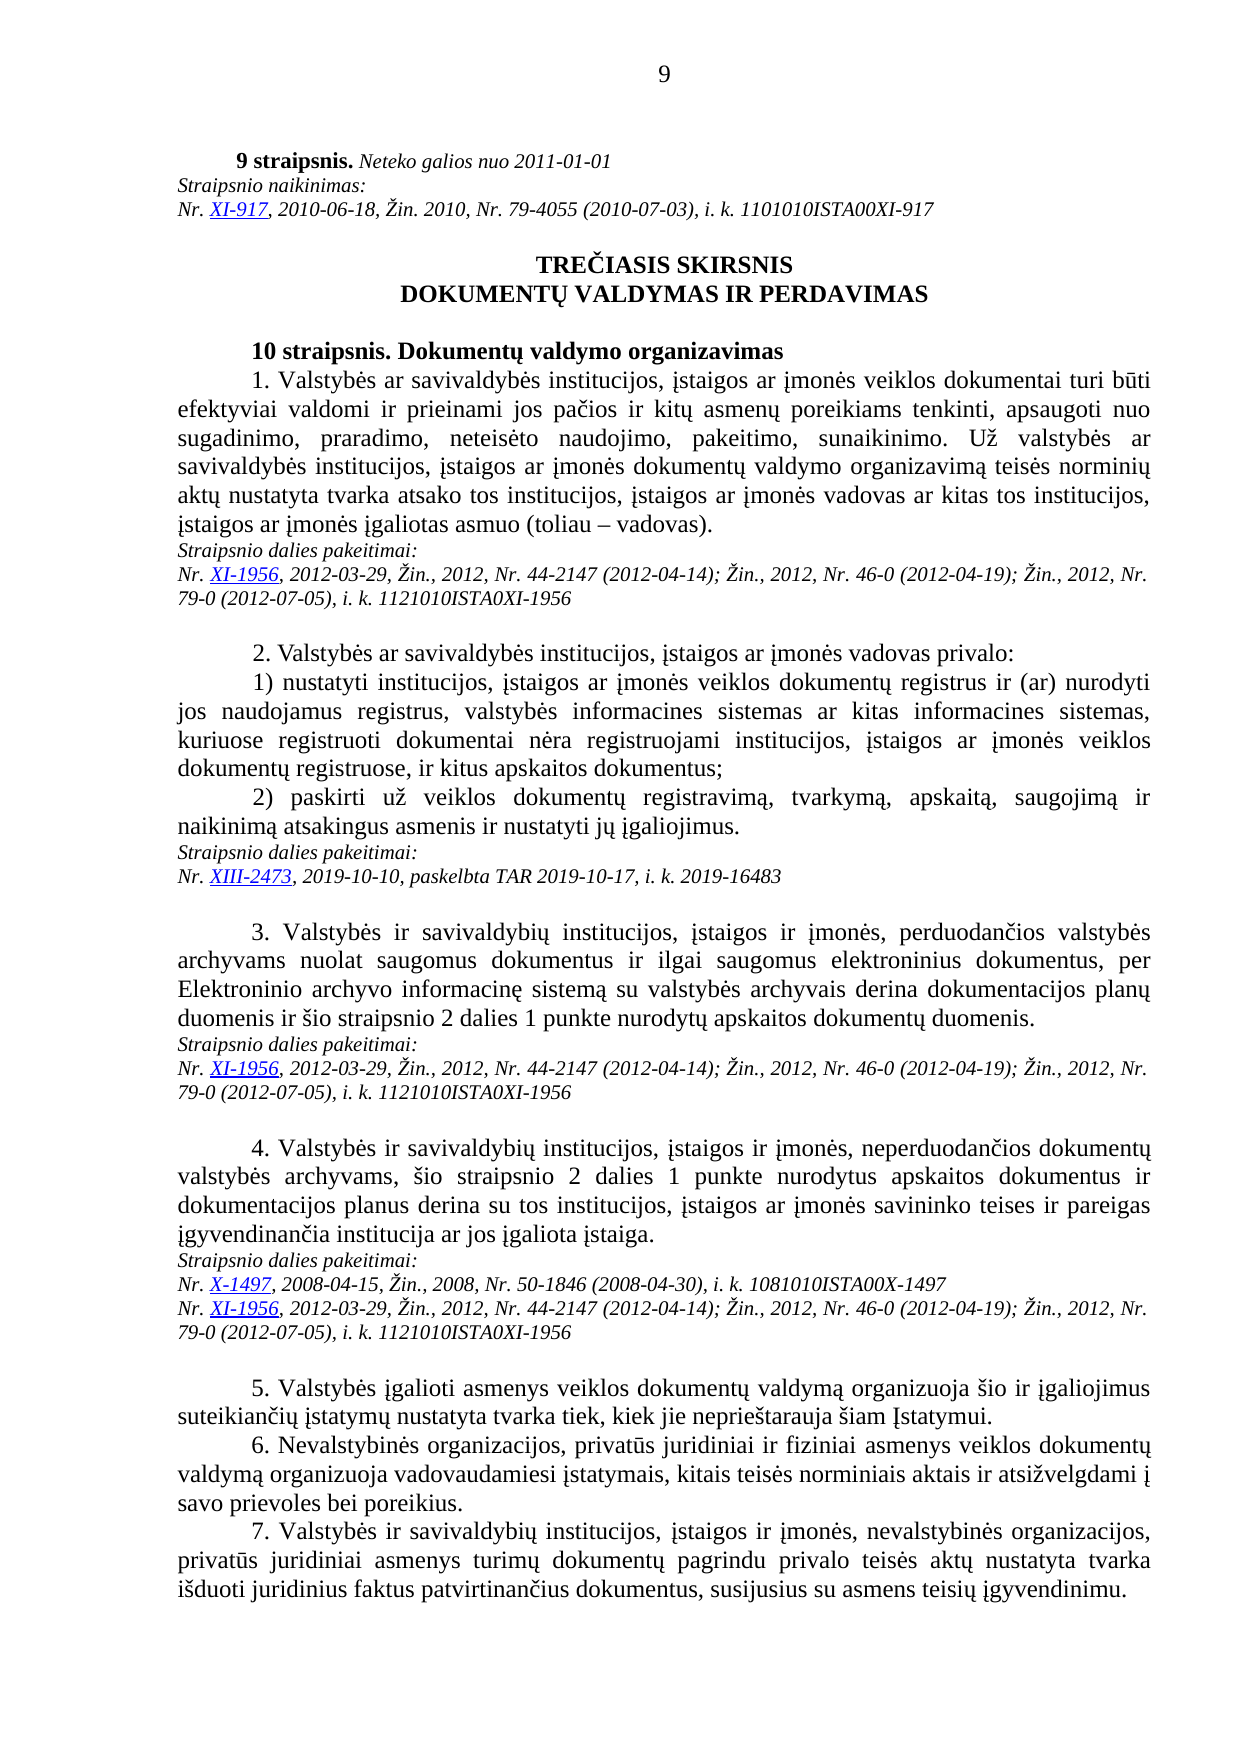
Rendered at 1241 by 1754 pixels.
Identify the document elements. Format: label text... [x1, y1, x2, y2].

text Nr. XI-917, 2010-06-18, Žin. 2010, Nr. 79-4055 (2010-07-03), i. k. 1101010ISTA00XI-917 [177, 197, 1152, 221]
text 1) nustatyti institucijos, įstaigos ar įmonės veiklos dokumentų registrus ir (ar) nurodyti jos naudojamus registrus, valstybės informacines sistemas ar kitas informacines sistemas, kuriuose registruoti dokumentai nėra registruojami institucijos, įstaigos ar įmonės veiklos dokumentų registruose, ir kitus apskaitos dokumentus; [177, 667, 1152, 782]
text Straipsnio dalies pakeitimai: [177, 538, 1152, 562]
text Nr. XI-1956, 2012-03-29, Žin., 2012, Nr. 44-2147 (2012-04-14); Žin., 2012, Nr. 46-0 (2012-04-19); Žin., 2012, Nr. 79-0 (2012-07-05), i. k. 1121010ISTA0XI-1956 [177, 1056, 1152, 1104]
text Nr. X-1497, 2008-04-15, Žin., 2008, Nr. 50-1846 (2008-04-30), i. k. 1081010ISTA00X-1497 [177, 1272, 1152, 1296]
text 4. Valstybės ir savivaldybių institucijos, įstaigos ir įmonės, neperduodančios dokumentų valstybės archyvams, šio straipsnio 2 dalies 1 punkte nurodytus apskaitos dokumentus ir dokumentacijos planus derina su tos institucijos, įstaigos ar įmonės savininko teises ir pareigas įgyvendinančia institucija ar jos įgaliota įstaiga. [177, 1133, 1152, 1248]
text 9 straipsnis. Neteko galios nuo 2011-01-01 [177, 147, 1152, 173]
text 7. Valstybės ir savivaldybių institucijos, įstaigos ir įmonės, nevalstybinės organizacijos, privatūs juridiniai asmenys turimų dokumentų pagrindu privalo teisės aktų nustatyta tvarka išduoti juridinius faktus patvirtinančius dokumentus, susijusius su asmens teisių įgyvendinimu. [177, 1516, 1152, 1603]
text 5. Valstybės įgalioti asmenys veiklos dokumentų valdymą organizuoja šio ir įgaliojimus suteikiančių įstatymų nustatyta tvarka tiek, kiek jie neprieštarauja šiam Įstatymui. [177, 1373, 1152, 1430]
text Straipsnio dalies pakeitimai: [177, 1032, 1152, 1056]
text Straipsnio naikinimas: [177, 173, 1152, 197]
text Nr. XI-1956, 2012-03-29, Žin., 2012, Nr. 44-2147 (2012-04-14); Žin., 2012, Nr. 46-0 (2012-04-19); Žin., 2012, Nr. 79-0 (2012-07-05), i. k. 1121010ISTA0XI-1956 [177, 562, 1152, 610]
text 2) paskirti už veiklos dokumentų registravimą, tvarkymą, apskaitą, saugojimą ir naikinimą atsakingus asmenis ir nustatyti jų įgaliojimus. [177, 782, 1152, 840]
text TREČIASIS SKIRSNIS [177, 250, 1152, 279]
text DOKUMENTŲ VALDYMAS IR PERDAVIMAS [177, 279, 1152, 308]
text Straipsnio dalies pakeitimai: [177, 840, 1152, 864]
text 6. Nevalstybinės organizacijos, privatūs juridiniai ir fiziniai asmenys veiklos dokumentų valdymą organizuoja vadovaudamiesi įstatymais, kitais teisės norminiais aktais ir atsižvelgdami į savo prievoles bei poreikius. [177, 1430, 1152, 1516]
text Straipsnio dalies pakeitimai: [177, 1248, 1152, 1272]
text 1. Valstybės ar savivaldybės institucijos, įstaigos ar įmonės veiklos dokumentai turi būti efektyviai valdomi ir prieinami jos pačios ir kitų asmenų poreikiams tenkinti, apsaugoti nuo sugadinimo, praradimo, neteisėto naudojimo, pakeitimo, sunaikinimo. Už valstybės ar savivaldybės institucijos, įstaigos ar įmonės dokumentų valdymo organizavimą teisės norminių aktų nustatyta tvarka atsako tos institucijos, įstaigos ar įmonės vadovas ar kitas tos institucijos, įstaigos ar įmonės įgaliotas asmuo (toliau – vadovas). [177, 365, 1152, 538]
text Nr. XIII-2473, 2019-10-10, paskelbta TAR 2019-10-17, i. k. 2019-16483 [177, 864, 1152, 888]
text 3. Valstybės ir savivaldybių institucijos, įstaigos ir įmonės, perduodančios valstybės archyvams nuolat saugomus dokumentus ir ilgai saugomus elektroninius dokumentus, per Elektroninio archyvo informacinę sistemą su valstybės archyvais derina dokumentacijos planų duomenis ir šio straipsnio 2 dalies 1 punkte nurodytų apskaitos dokumentų duomenis. [177, 917, 1152, 1032]
text 2. Valstybės ar savivaldybės institucijos, įstaigos ar įmonės vadovas privalo: [177, 638, 1152, 667]
text 10 straipsnis. Dokumentų valdymo organizavimas [177, 336, 1152, 365]
text Nr. XI-1956, 2012-03-29, Žin., 2012, Nr. 44-2147 (2012-04-14); Žin., 2012, Nr. 46-0 (2012-04-19); Žin., 2012, Nr. 79-0 (2012-07-05), i. k. 1121010ISTA0XI-1956 [177, 1296, 1152, 1344]
